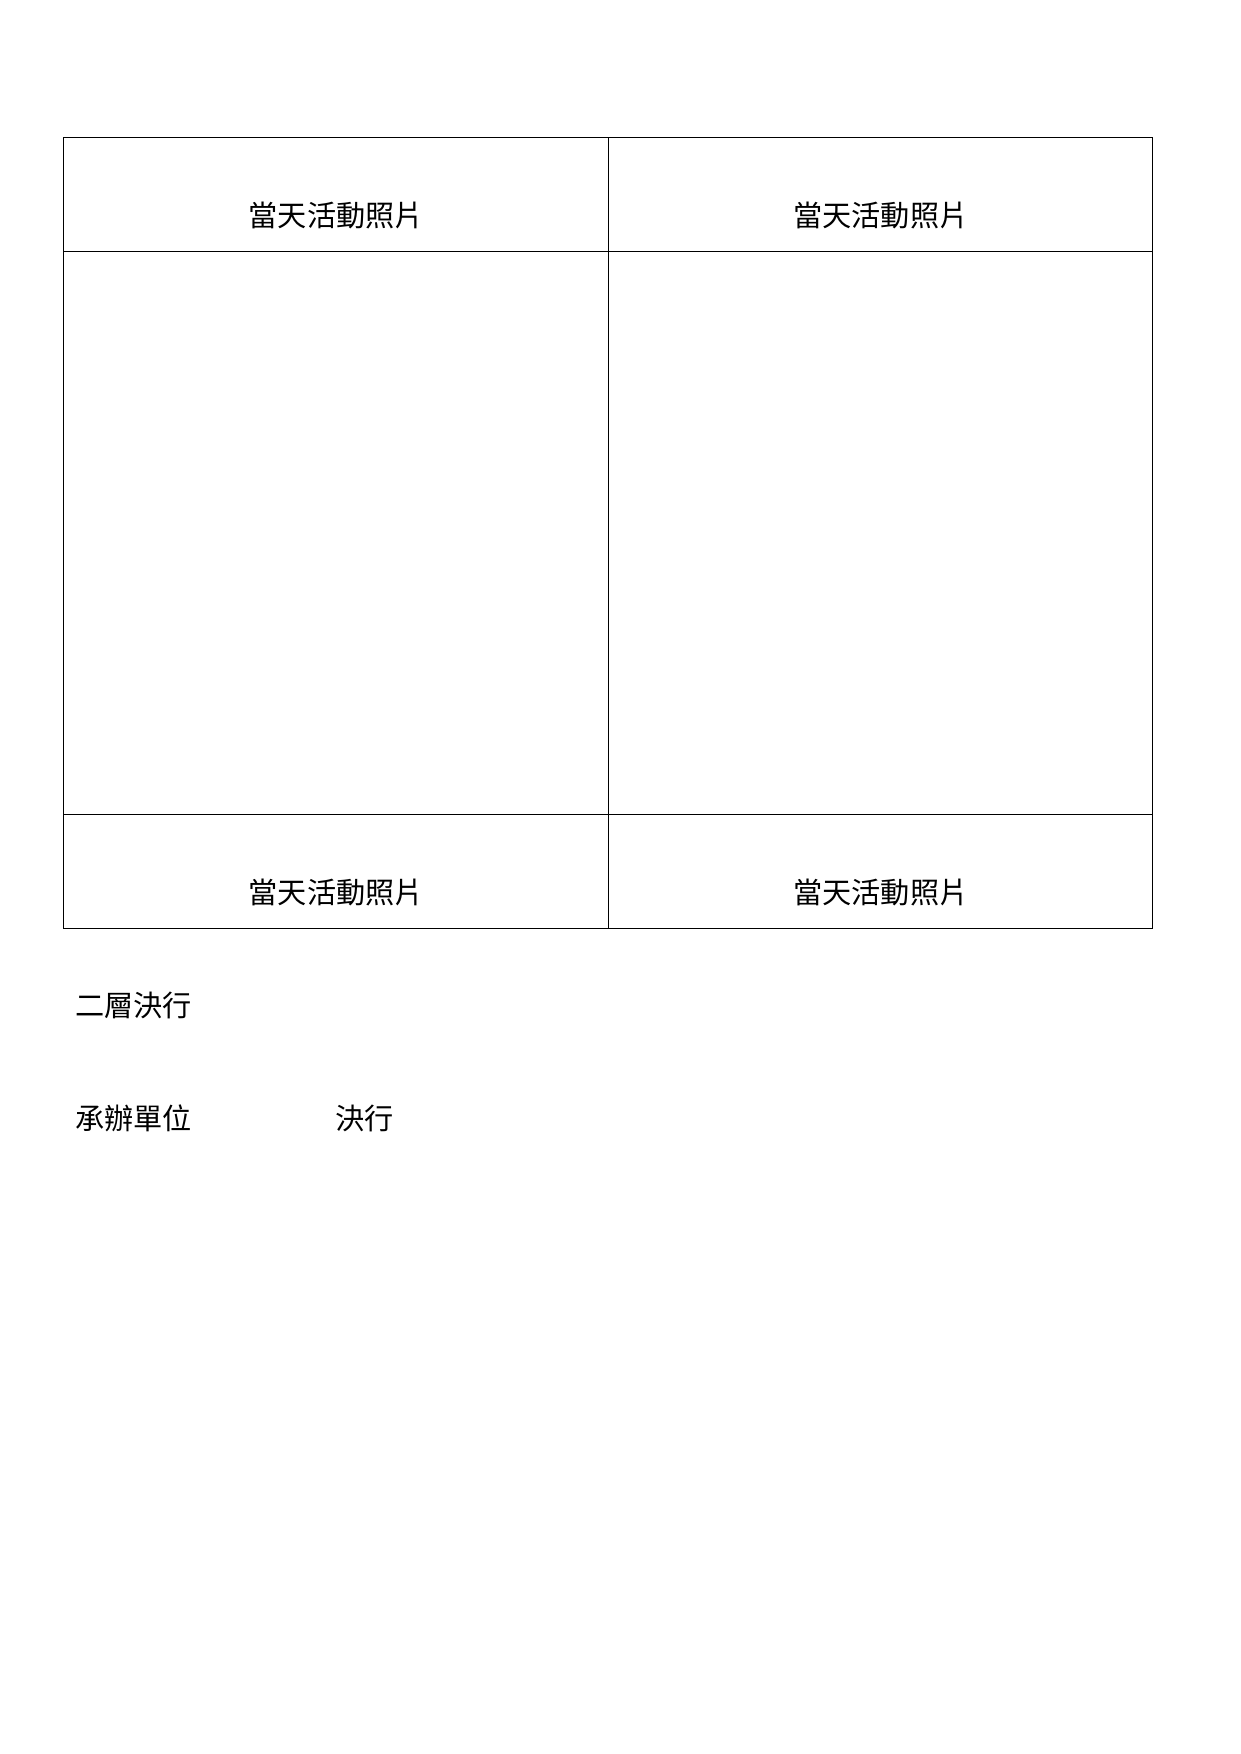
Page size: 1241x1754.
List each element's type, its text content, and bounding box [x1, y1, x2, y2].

table_cell [64, 252, 608, 814]
table_cell 當天活動照片 [609, 138, 1152, 251]
table_cell 當天活動照片 [64, 815, 608, 928]
table_cell 當天活動照片 [64, 138, 608, 251]
text 二層決行 [75, 966, 1165, 1041]
table_cell 當天活動照片 [609, 815, 1152, 928]
table_cell [609, 252, 1152, 814]
text 承辦單位 決行 [75, 1079, 1165, 1154]
